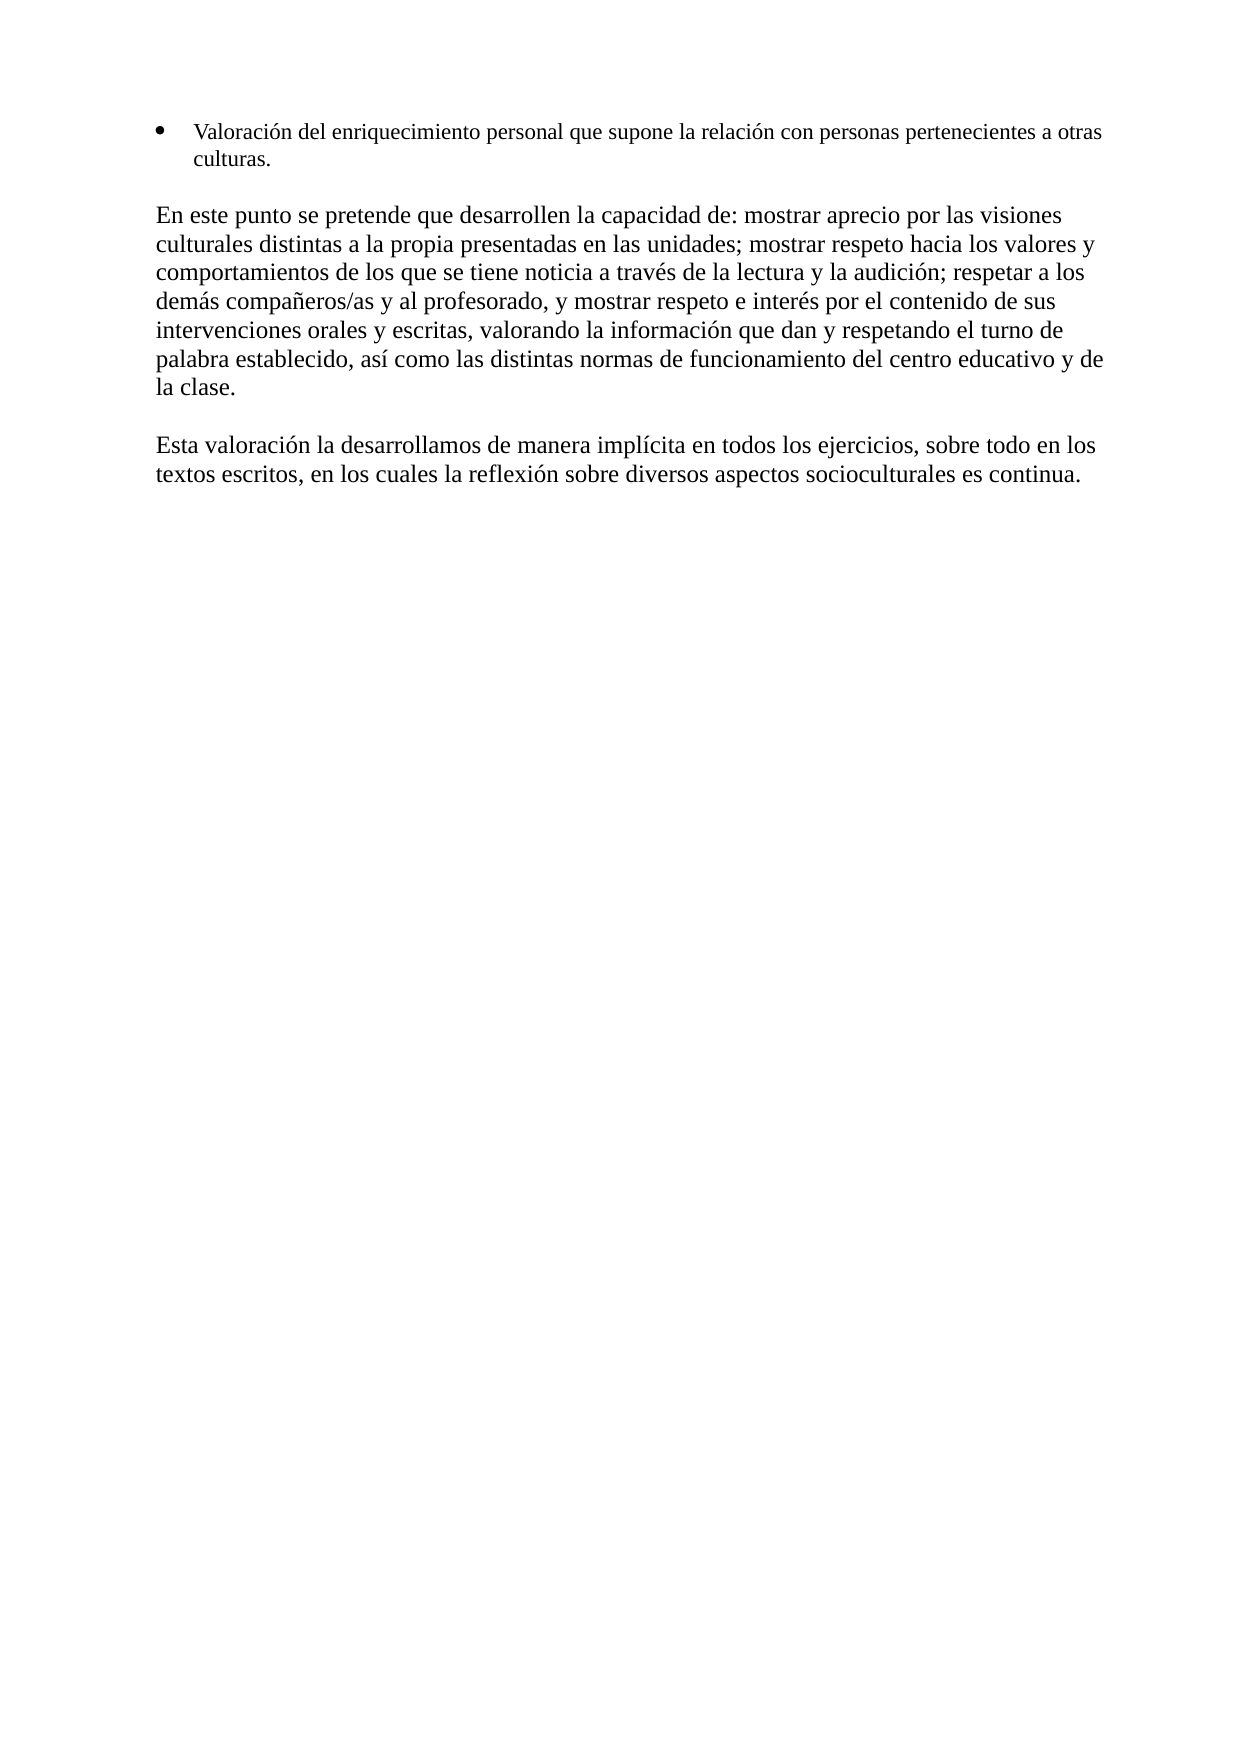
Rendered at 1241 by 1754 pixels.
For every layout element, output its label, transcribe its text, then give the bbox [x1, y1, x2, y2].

text En este punto se pretende que desarrollen la capacidad de: mostrar aprecio por las visiones culturales distintas a la propia presentadas en las unidades; mostrar respeto hacia los valores y comportamientos de los que se tiene noticia a través de la lectura y la audición; respetar a los demás compañeros/as y al profesorado, y mostrar respeto e interés por el contenido de sus intervenciones orales y escritas, valorando la información que dan y respetando el turno de palabra establecido, así como las distintas normas de funcionamiento del centro educativo y de la clase. [156, 200, 1122, 401]
list Valoración del enriquecimiento personal que supone la relación con personas pertenecientes a otras culturas. [156, 118, 1122, 171]
text Esta valoración la desarrollamos de manera implícita en todos los ejercicios, sobre todo en los textos escritos, en los cuales la reflexión sobre diversos aspectos socioculturales es continua. [156, 430, 1122, 487]
